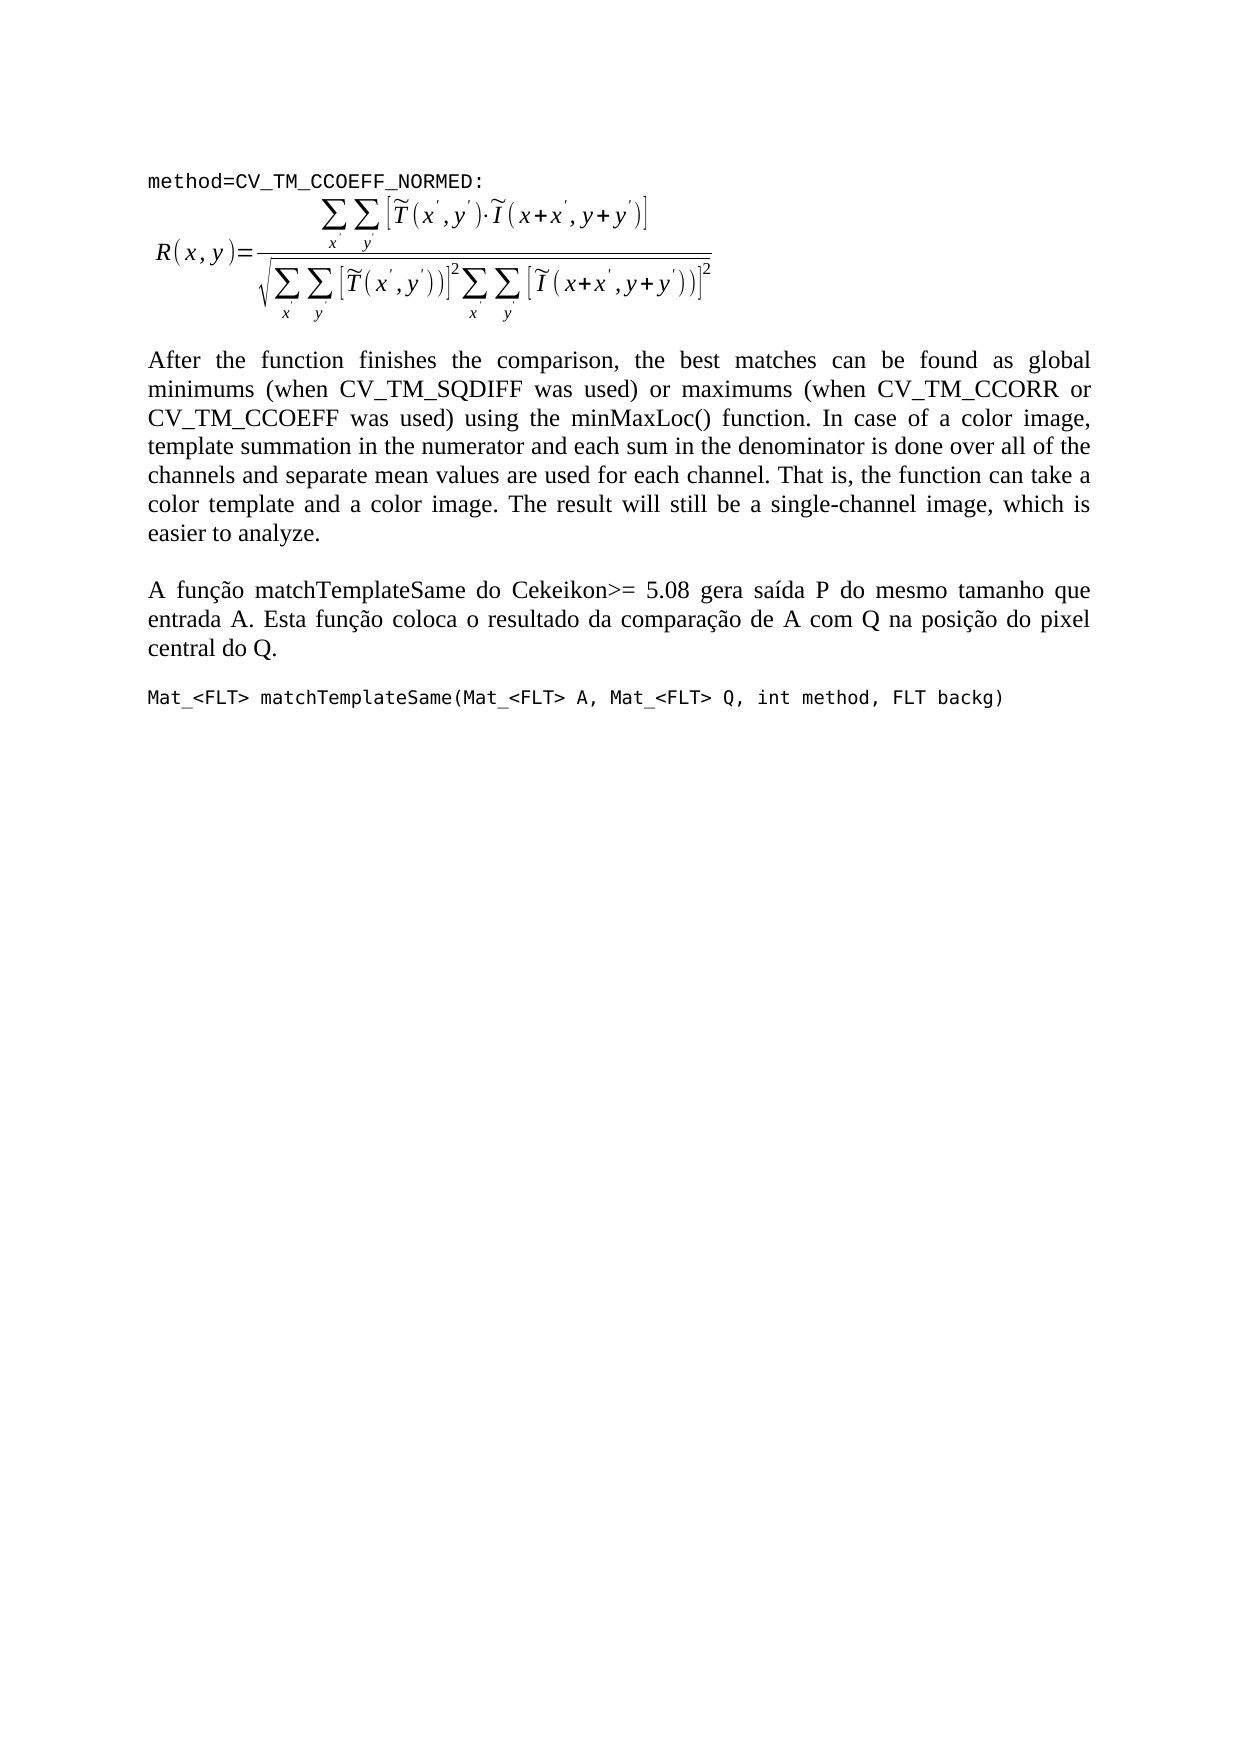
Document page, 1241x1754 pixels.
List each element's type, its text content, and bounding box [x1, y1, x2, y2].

text After the function finishes the comparison, the best matches can be found as global minimums (when CV_TM_SQDIFF was used) or maximums (when CV_TM_CCORR or CV_TM_CCOEFF was used) using the minMaxLoc() function. In case of a color image, template summation in the numerator and each sum in the denominator is done over all of the channels and separate mean values are used for each channel. That is, the function can take a color template and a color image. The result will still be a single-channel image, which is easier to analyze. [148, 345, 1092, 546]
text Mat_<FLT> matchTemplateSame(Mat_<FLT> A, Mat_<FLT> Q, int method, FLT backg) [148, 687, 1092, 709]
text method=CV_TM_CCOEFF_NORMED: [148, 171, 1092, 195]
text A função matchTemplateSame do Cekeikon>= 5.08 gera saída P do mesmo tamanho que entrada A. Esta função coloca o resultado da comparação de A com Q na posição do pixel central do Q. [148, 575, 1092, 661]
